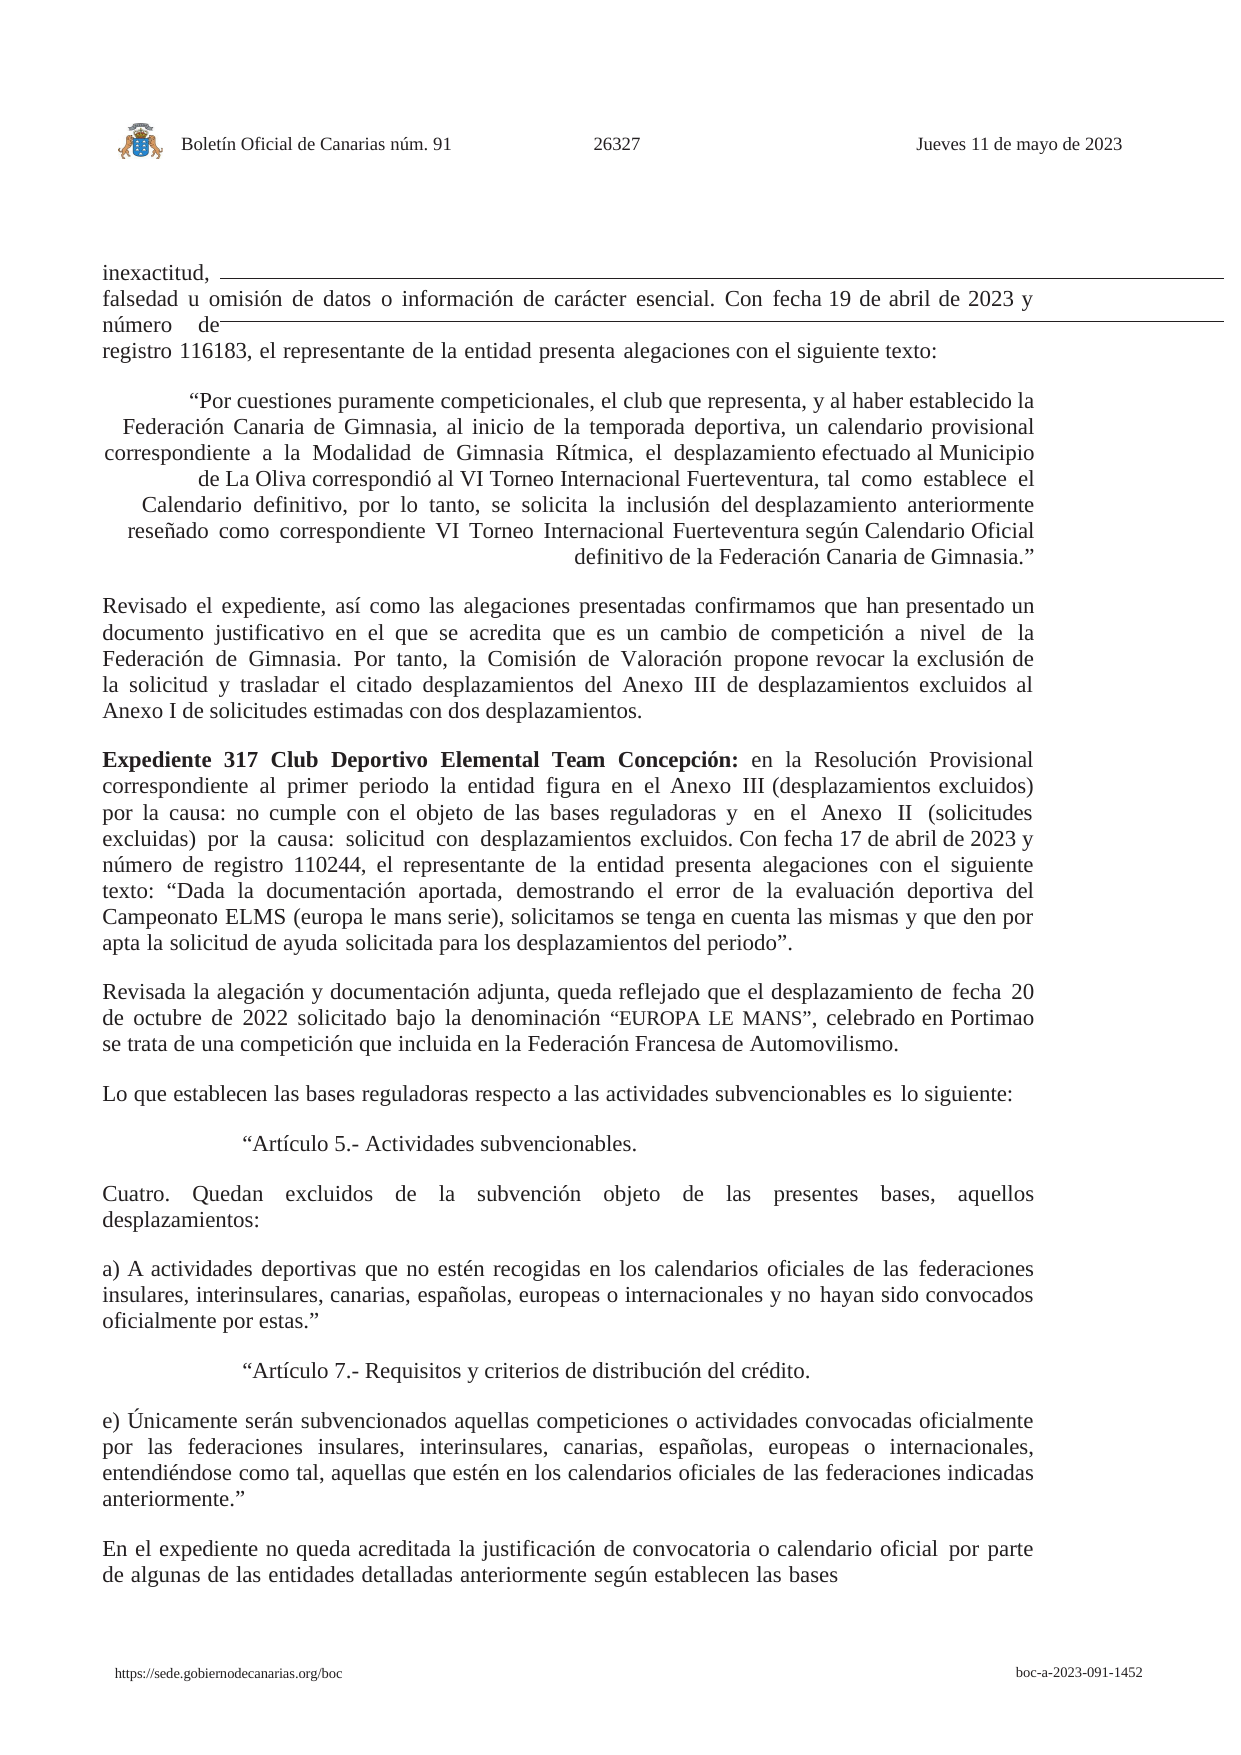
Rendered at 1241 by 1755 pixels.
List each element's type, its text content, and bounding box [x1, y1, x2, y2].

text a) A actividades deportivas que no estén recogidas en los calendarios oficiales de las federaciones insulares, interinsulares, canarias, españolas, europeas o internacionales y no hayan sido convocados oficialmente por estas.” [102, 1256, 1034, 1334]
text “Artículo 7.- Requisitos y criterios de distribución del crédito. [242, 1357, 1155, 1383]
text “Por cuestiones puramente competicionales, el club que representa, y al haber establecido la Federación Canaria de Gimnasia, al inicio de la temporada deportiva, un calendario provisional correspondiente a la Modalidad de Gimnasia Rítmica, el desplazamiento efectuado al Municipio de La Oliva correspondió al VI Torneo Internacional Fuerteventura, tal como establece el Calendario definitivo, por lo tanto, se solicita la inclusión del desplazamiento anteriormente reseñado como correspondiente VI Torneo Internacional Fuerteventura según Calendario Oficial definitivo de la Federación Canaria de Gimnasia.” [102, 387, 1034, 569]
text Expediente 317 Club Deportivo Elemental Team Concepción: en la Resolución Provisional correspondiente al primer periodo la entidad figura en el Anexo III (desplazamientos excluidos) por la causa: no cumple con el objeto de las bases reguladoras y en el Anexo II (solicitudes excluidas) por la causa: solicitud con desplazamientos excluidos. Con fecha 17 de abril de 2023 y número de registro 110244, el representante de la entidad presenta alegaciones con el siguiente texto: “Dada la documentación aportada, demostrando el error de la evaluación deportiva del Campeonato ELMS (europa le mans serie), solicitamos se tenga en cuenta las mismas y que den por apta la solicitud de ayuda solicitada para los desplazamientos del periodo”. [102, 747, 1034, 955]
text Revisado el expediente, así como las alegaciones presentadas confirmamos que han presentado un documento justificativo en el que se acredita que es un cambio de competición a nivel de la Federación de Gimnasia. Por tanto, la Comisión de Valoración propone revocar la exclusión de la solicitud y trasladar el citado desplazamientos del Anexo III de desplazamientos excluidos al Anexo I de solicitudes estimadas con dos desplazamientos. [102, 593, 1034, 723]
text En el expediente no queda acreditada la justificación de convocatoria o calendario oficial por parte de algunas de las entidades detalladas anteriormente según establecen las bases [102, 1535, 1034, 1587]
text “Artículo 5.- Actividades subvencionables. [242, 1130, 1155, 1156]
text e) Únicamente serán subvencionados aquellas competiciones o actividades convocadas oficialmente por las federaciones insulares, interinsulares, canarias, españolas, europeas o internacionales, entendiéndose como tal, aquellas que estén en los calendarios oficiales de las federaciones indicadas anteriormente.” [102, 1407, 1034, 1512]
text Cuatro. Quedan excluidos de la subvención objeto de las presentes bases, aquellos desplazamientos: [102, 1180, 1034, 1232]
text Revisada la alegación y documentación adjunta, queda reflejado que el desplazamiento de fecha 20 de octubre de 2022 solicitado bajo la denominación “EUROPA LE MANS”, celebrado en Portimao se trata de una competición que incluida en la Federación Francesa de Automovilismo. [102, 979, 1034, 1057]
text inexactitud, falsedad u omisión de datos o información de carácter esencial. Con fecha 19 de abril de 2023 y número de registro 116183, el representante de la entidad presenta alegaciones con el siguiente texto: [102, 259, 1034, 363]
text Lo que establecen las bases reguladoras respecto a las actividades subvencionables es lo siguiente: [102, 1081, 1034, 1107]
